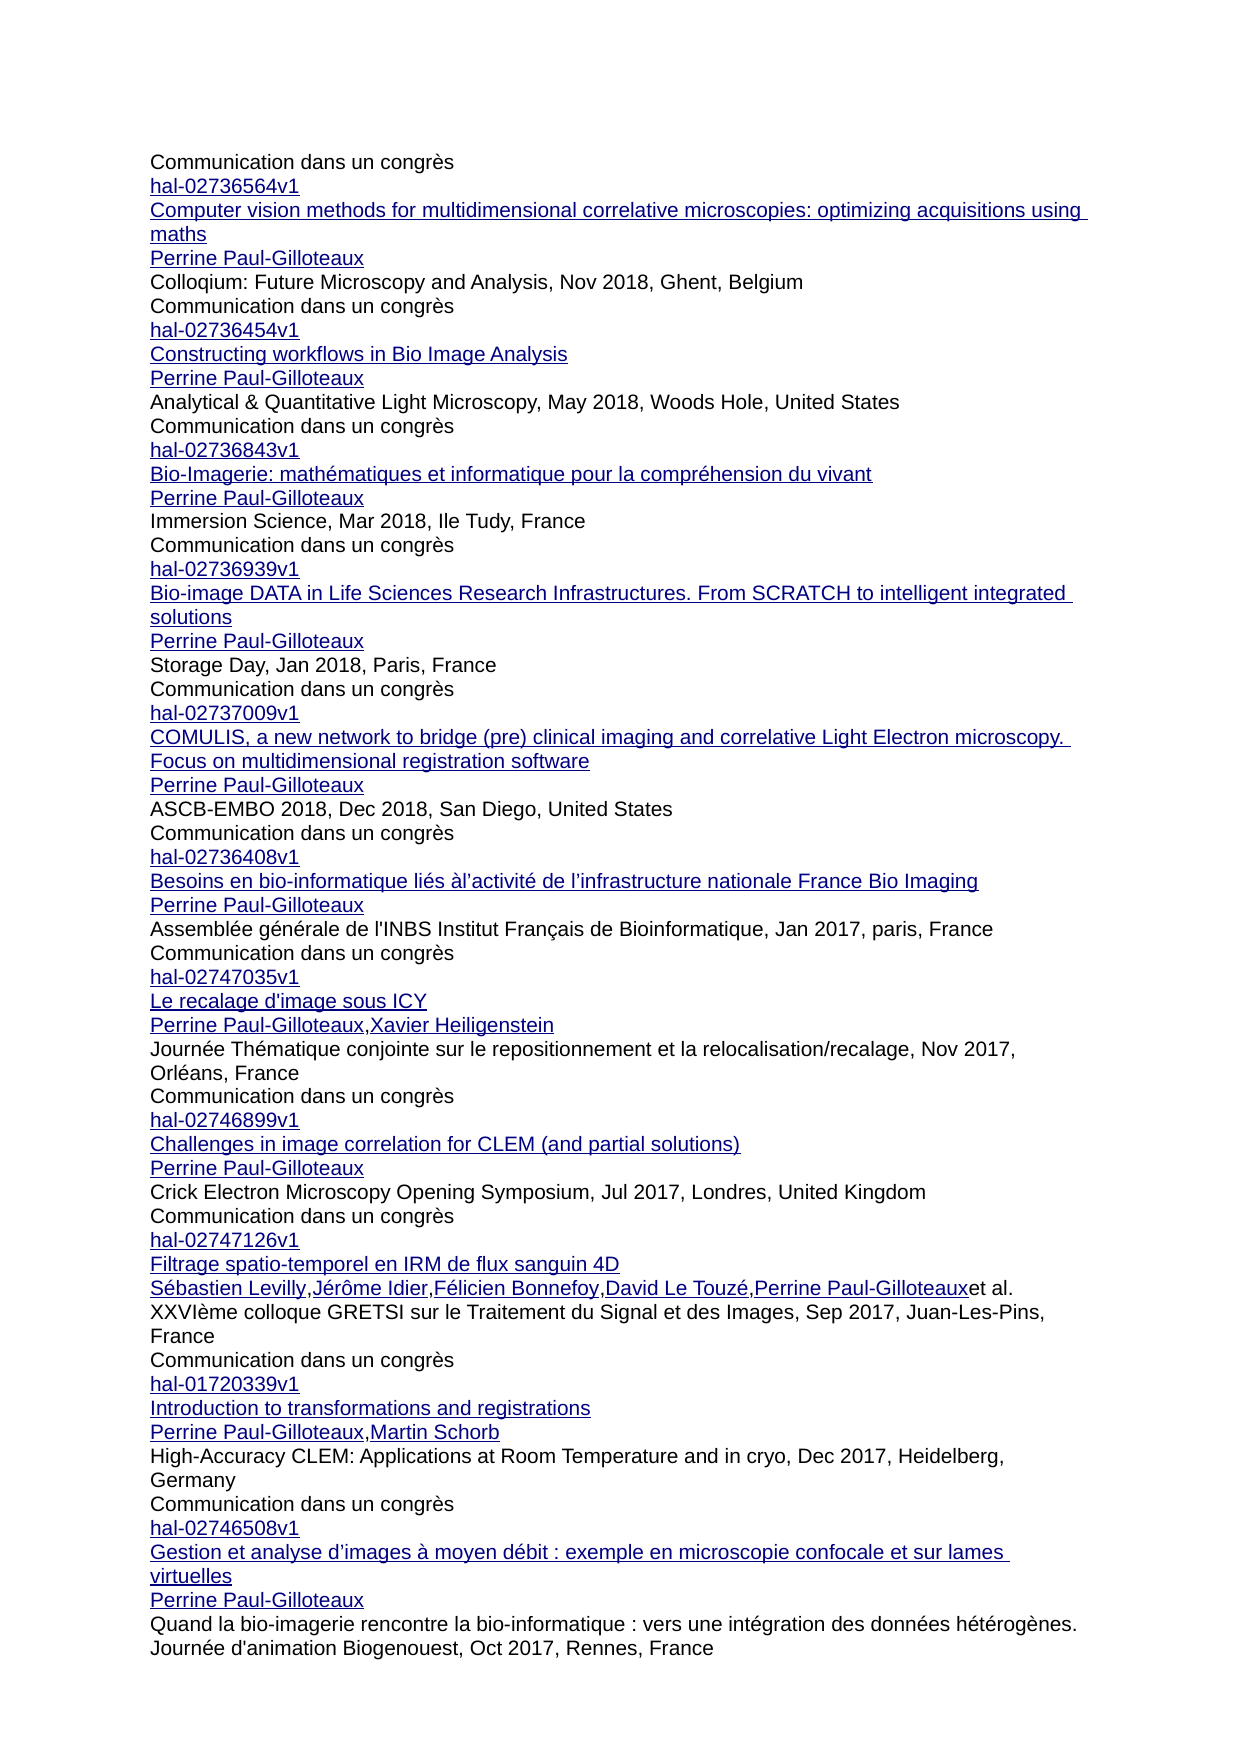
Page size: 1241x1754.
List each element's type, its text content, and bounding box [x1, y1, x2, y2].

table_cell Computer vision methods for multidimensional correlative microscopies: optimizing acquisitions using maths Perrine Paul-Gilloteaux Colloqium: Future Microscopy and Analysis, Nov 2018, Ghent, Belgium Communication dans un congrès hal-02736454v1 [150, 198, 1090, 342]
table_cell Filtrage spatio-temporel en IRM de flux sanguin 4D Sébastien Levilly,Jérôme Idier,Félicien Bonnefoy,David Le Touzé,Perrine Paul-Gilloteauxet al. XXVIème colloque GRETSI sur le Traitement du Signal et des Images, Sep 2017, Juan-Les-Pins, France Communication dans un congrès hal-01720339v1 [150, 1252, 1090, 1396]
table_cell Introduction to transformations and registrations Perrine Paul-Gilloteaux,Martin Schorb High-Accuracy CLEM: Applications at Room Temperature and in cryo, Dec 2017, Heidelberg, Germany Communication dans un congrès hal-02746508v1 [150, 1396, 1090, 1539]
table_cell Constructing workflows in Bio Image Analysis Perrine Paul-Gilloteaux Analytical & Quantitative Light Microscopy, May 2018, Woods Hole, United States Communication dans un congrès hal-02736843v1 [150, 342, 1090, 461]
table_cell Bio-Imagerie: mathématiques et informatique pour la compréhension du vivant Perrine Paul-Gilloteaux Immersion Science, Mar 2018, Ile Tudy, France Communication dans un congrès hal-02736939v1 [150, 461, 1090, 581]
table_cell Besoins en bio-informatique liés àl’activité de l’infrastructure nationale France Bio Imaging Perrine Paul-Gilloteaux Assemblée générale de l'INBS Institut Français de Bioinformatique, Jan 2017, paris, France Communication dans un congrès hal-02747035v1 [150, 869, 1090, 988]
table_cell Le recalage d'image sous ICY Perrine Paul-Gilloteaux,Xavier Heiligenstein Journée Thématique conjointe sur le repositionnement et la relocalisation/recalage, Nov 2017, Orléans, France Communication dans un congrès hal-02746899v1 [150, 989, 1090, 1132]
table_cell Bio-image DATA in Life Sciences Research Infrastructures. From SCRATCH to intelligent integrated solutions Perrine Paul-Gilloteaux Storage Day, Jan 2018, Paris, France Communication dans un congrès hal-02737009v1 [150, 581, 1090, 725]
table_cell Challenges in image correlation for CLEM (and partial solutions) Perrine Paul-Gilloteaux Crick Electron Microscopy Opening Symposium, Jul 2017, Londres, United Kingdom Communication dans un congrès hal-02747126v1 [150, 1132, 1090, 1252]
table_cell Gestion et analyse d’images à moyen débit : exemple en microscopie confocale et sur lames virtuelles Perrine Paul-Gilloteaux Quand la bio-imagerie rencontre la bio-informatique : vers une intégration des données hétérogènes. Journée d'animation Biogenouest, Oct 2017, Rennes, France [150, 1540, 1090, 1659]
table_cell COMULIS, a new network to bridge (pre) clinical imaging and correlative Light Electron microscopy. Focus on multidimensional registration software Perrine Paul-Gilloteaux ASCB-EMBO 2018, Dec 2018, San Diego, United States Communication dans un congrès hal-02736408v1 [150, 725, 1090, 869]
table_cell Communication dans un congrès hal-02736564v1 [150, 150, 1090, 198]
